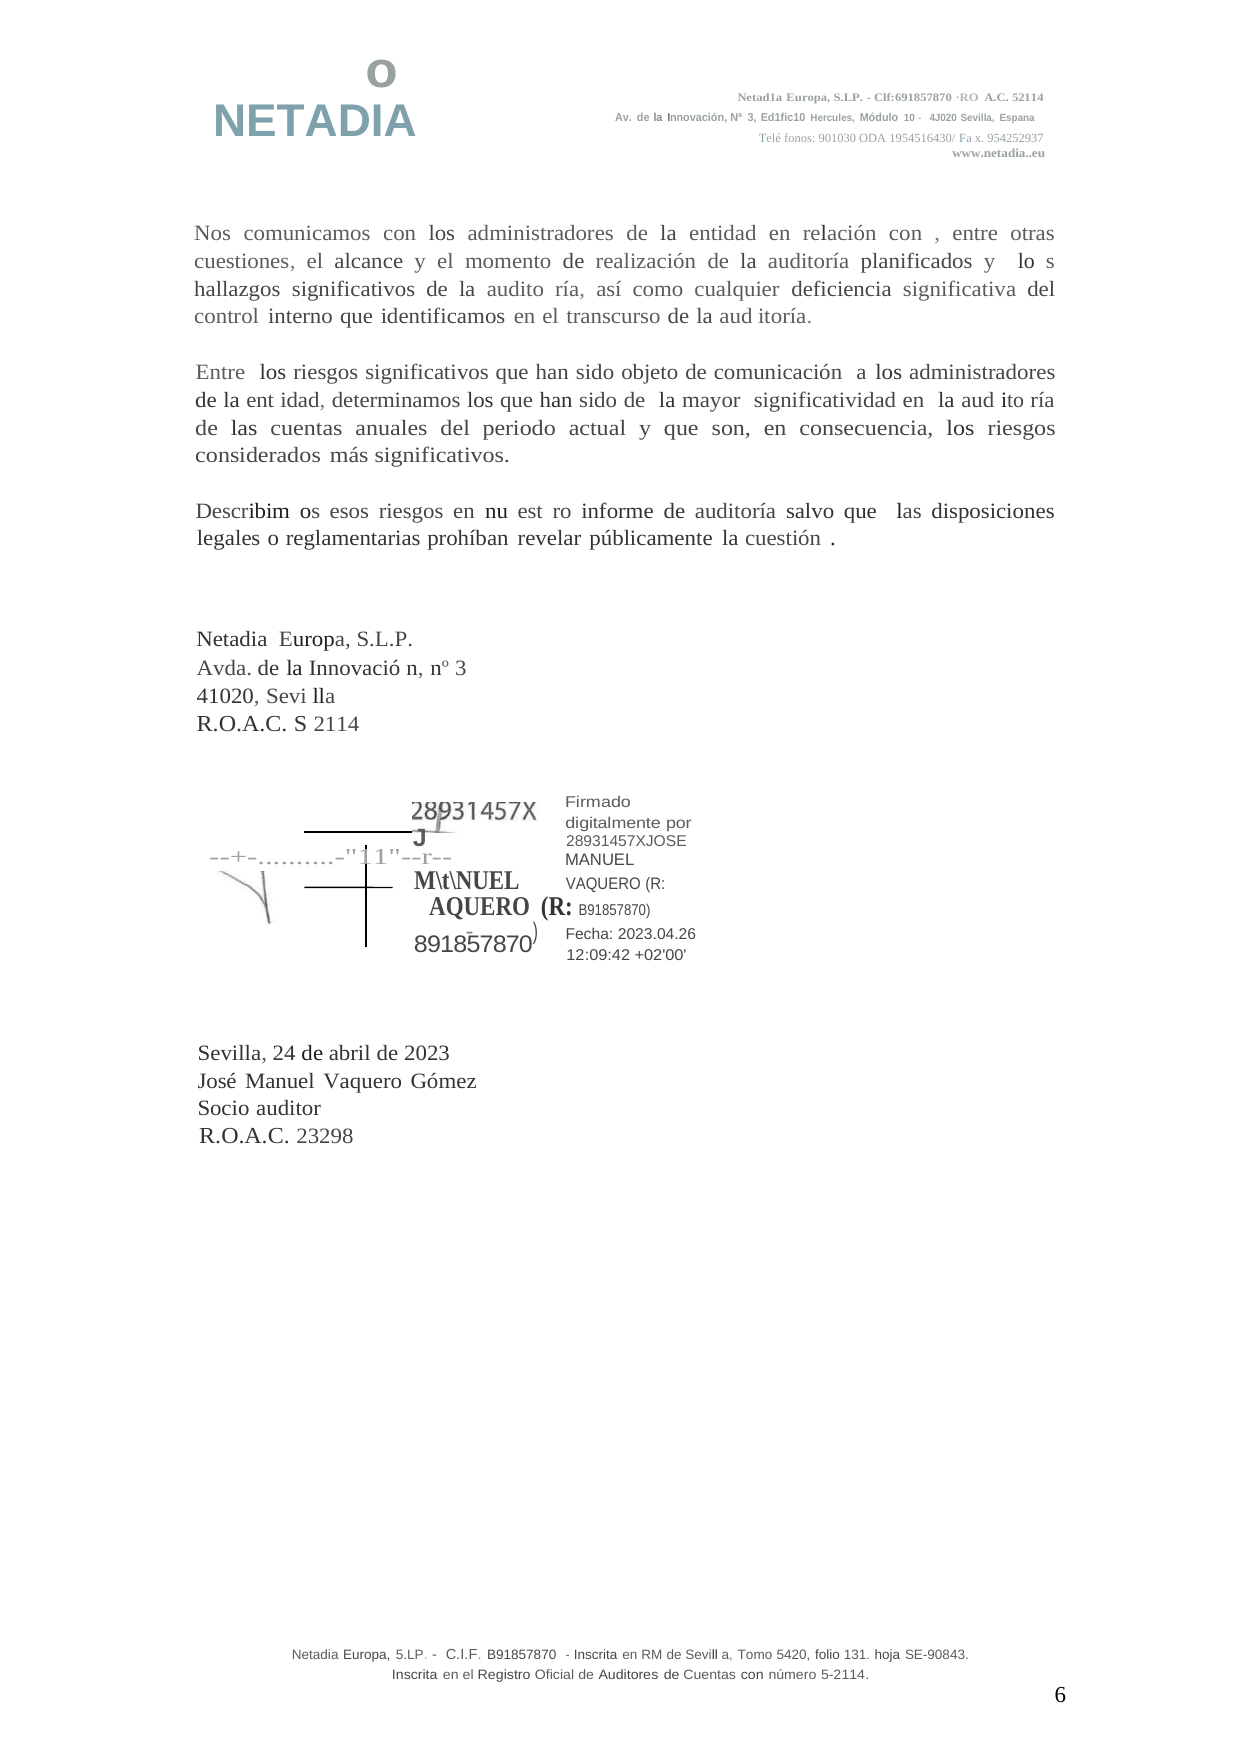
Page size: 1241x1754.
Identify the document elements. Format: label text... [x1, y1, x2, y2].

text Entre los riesgos significativos que han sido objeto de comunicación a los administradores de la ent idad, determinamos los que han sido de la mayor significatividad en la aud ito ría de las cuentas anuales del periodo actual y que son, en consecuencia, los riesgos considerados más significativos. [195, 359, 1056, 468]
text J 28931457XJOSE [413, 832, 1078, 849]
text Netadia Europa, S.L.P. Avda. de la Innovació n, nº 3 41020, Sevi lla [196, 626, 466, 708]
text - ) Fecha: 2023.04.26 [465, 921, 1078, 945]
text Netadia Europa, 5.LP. - C.I.F. B91857870 - Inscrita en RM de Sevill a, Tomo 5420, folio 131. hoja SE-90843. [286, 1646, 974, 1663]
text AQUERO (R: B91857870) [429, 895, 1078, 921]
picture [412, 802, 539, 833]
text 891857870 [414, 930, 465, 946]
text Inscrita en el Registro Oficial de Auditores de Cuentas con número 5-2114. [286, 1667, 974, 1682]
subtitle o [175, 45, 397, 99]
text 12:09:42 +02'00' [284, 946, 969, 964]
text MANUEL [565, 854, 1078, 868]
text www.netadia..eu [577, 145, 1045, 160]
text Netad1a Europa, S.LP. - Clf:691857870 ·RO A.C. 52114 [577, 91, 1043, 104]
text Firmado digitalmente por [565, 790, 724, 832]
text Nos comunicamos con los administradores de la entidad en relación con , entre otras cuestiones, el alcance y el momento de realización de la auditoría planificados y lo s hallazgos significativos de la audito ría, así como cualquier deficiencia significativa del control interno que identificamos en el transcurso de la aud itoría. [194, 220, 1056, 329]
text --+- ..-"11"--r-- [209, 849, 457, 868]
text R.O.A.C. S 2114 [196, 712, 1078, 737]
picture [214, 871, 279, 925]
text R.O.A.C. 23298 [199, 1123, 1078, 1149]
text Describim os esos riesgos en nu est ro informe de auditoría salvo que las disposiciones legales o reglamentarias prohíban revelar públicamente la cuestión . [195, 498, 1055, 551]
subtitle NETADIA [213, 99, 425, 146]
text Av. de la Innovación, Nª 3, Ed1fic10 Hercules, Módulo 10 - 4J020 Sevilla, Espana [615, 111, 1078, 124]
text Telé fonos: 901030 ODA 1954516430/ Fa x. 954252937 [577, 130, 1043, 145]
text Sevilla, 24 de abril de 2023 José Manuel Vaquero Gómez Socio auditor [197, 1040, 487, 1121]
text M\t\NUEL VAQUERO (R: [414, 868, 1078, 895]
